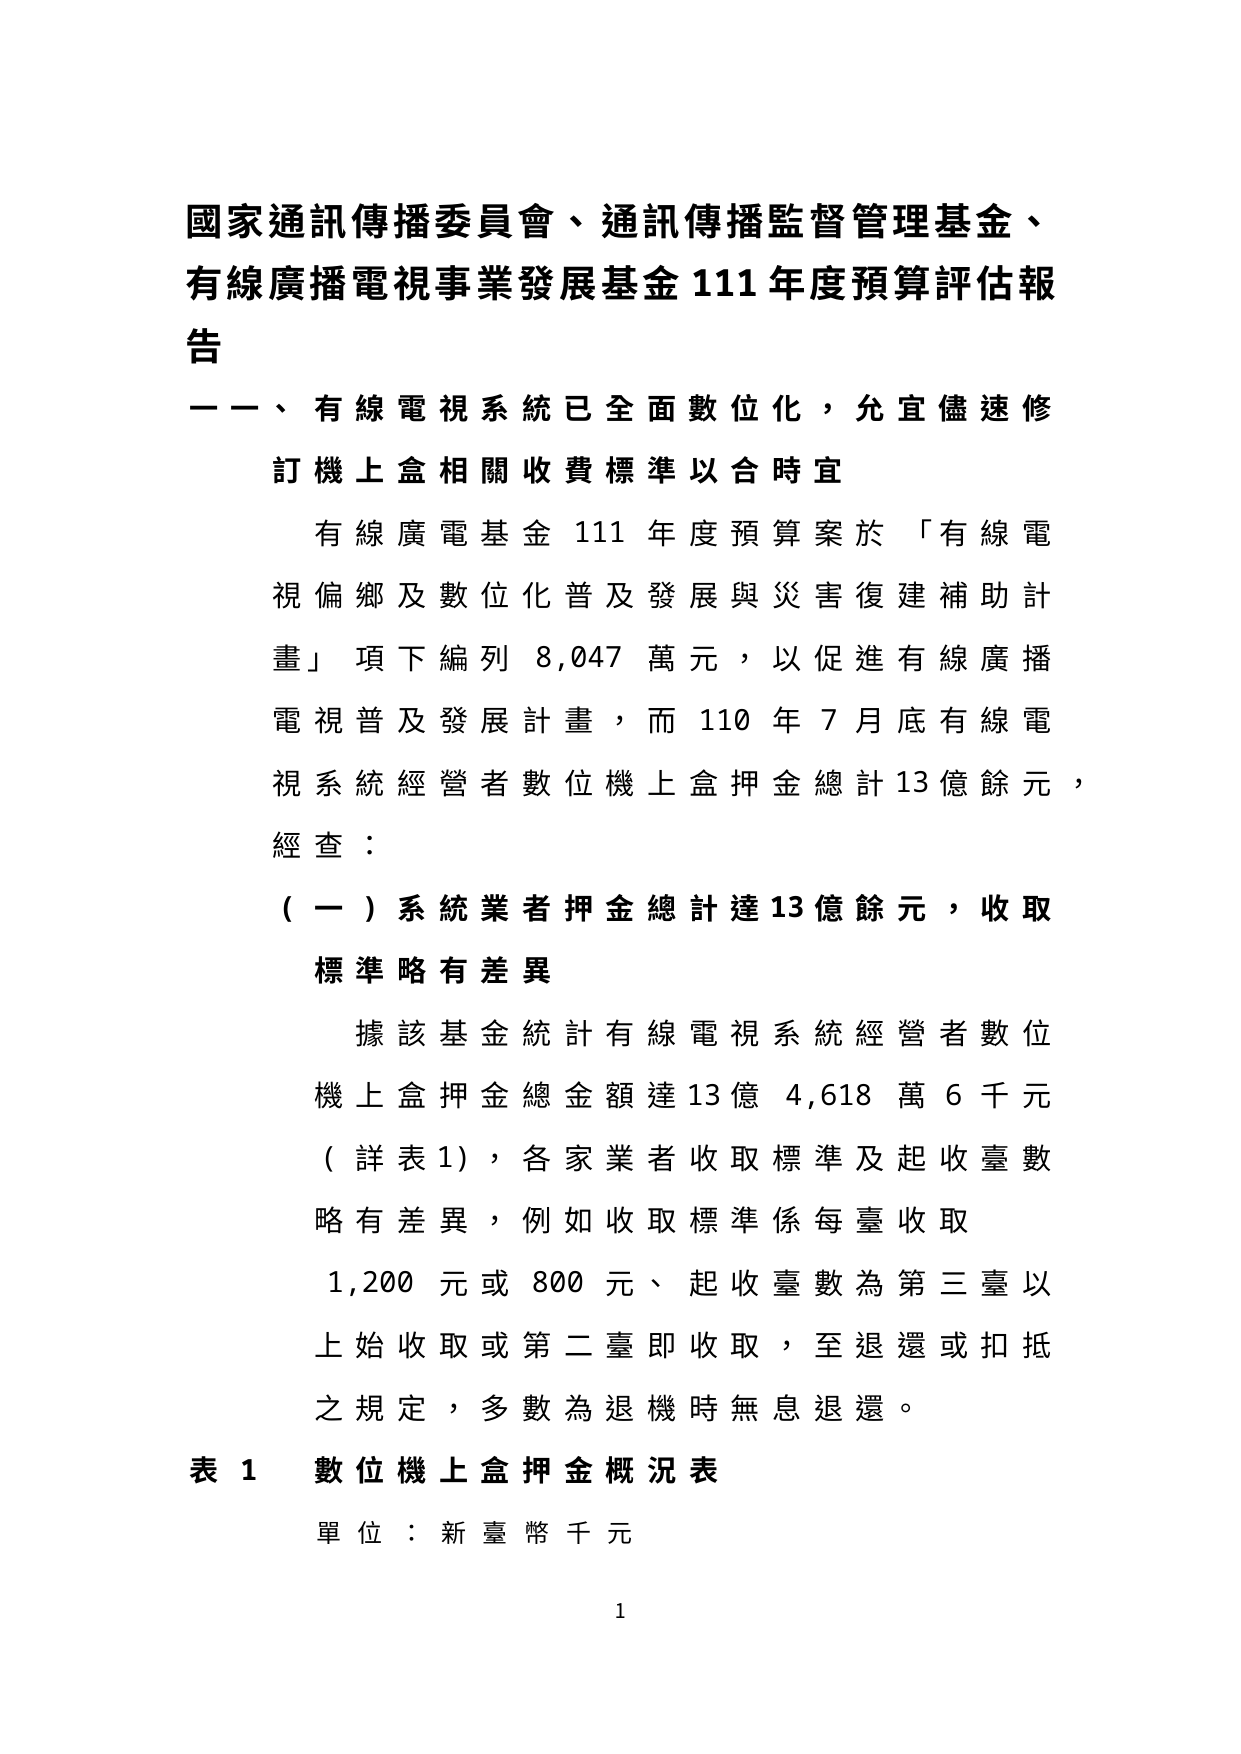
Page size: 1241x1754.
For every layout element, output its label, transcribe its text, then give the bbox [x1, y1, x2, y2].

text 據該基金統計有線電視系統經營者數位機上盒押金總金額達13億4,618萬6千元(詳表1)，各家業者收取標準及起收臺數略有差異，例如收取標準係每臺收取1,200元或800元、起收臺數為第三臺以上始收取或第二臺即收取，至退還或扣抵之規定，多數為退機時無息退還。 [271, 990, 1058, 1427]
text 一一、有線電視系統已全面數位化，允宜儘速修訂機上盒相關收費標準以合時宜 [183, 365, 1058, 490]
text (一)系統業者押金總計達13億餘元，收取標準略有差異 [242, 865, 1058, 990]
text 有線廣電基金111年度預算案於「有線電視偏鄉及數位化普及發展與災害復建補助計畫」項下編列8,047萬元，以促進有線廣播電視普及發展計畫，而110年7月底有線電視系統經營者數位機上盒押金總計13億餘元，經查： [242, 490, 1058, 865]
text 國家通訊傳播委員會、通訊傳播監督管理基金、有線廣播電視事業發展基金111年度預算評估報告 [183, 177, 1058, 365]
text 表1 數位機上盒押金概況表 單位：新臺幣千元 [183, 1427, 1058, 1552]
